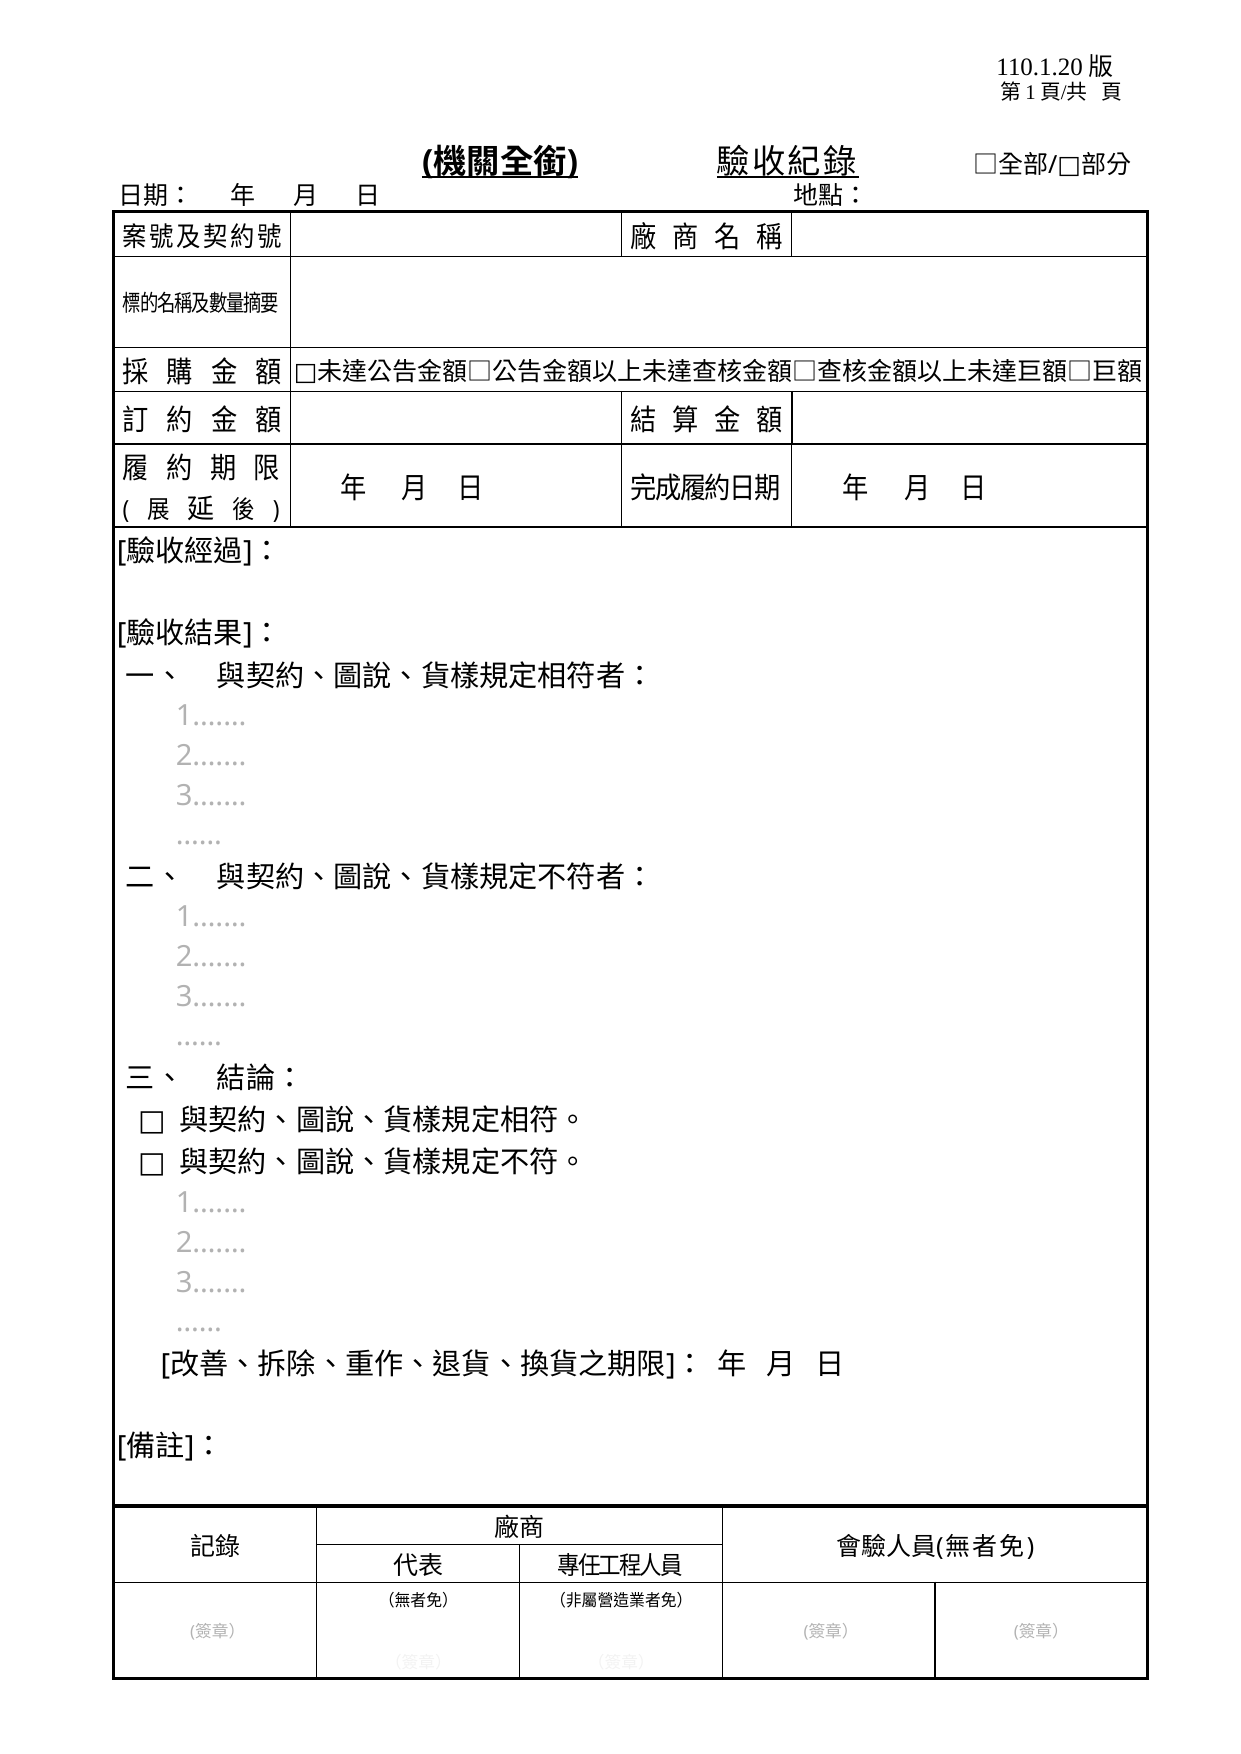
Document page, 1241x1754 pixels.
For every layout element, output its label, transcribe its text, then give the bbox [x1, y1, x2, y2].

table_cell 年 月 日 [792, 445, 1146, 526]
table_cell 會驗人員(無者免) [723, 1508, 1146, 1582]
table_cell 履約期限 (展延後) [115, 445, 290, 526]
text 日期： 年 月 日 地點： [118, 183, 1122, 210]
table_cell [驗收經過]： [驗收結果]： 與契約、圖說、貨樣規定相符者： 1.…… 2.…… 3.…… …… 與契約、圖說、貨樣規定不符者： 1.…… 2.…… 3.…… …… 結論： 與契約、圖說、貨樣規定相符。 與契約、圖說、貨樣規定不符。 1.…… 2.…… 3.…… …… [改善、拆除、重作、退貨、換貨之期限]： 年 月 日 [備註]： [115, 528, 1146, 1504]
table_cell [793, 392, 1146, 443]
table_cell 採購金額 [115, 348, 290, 391]
table_cell [291, 257, 1146, 347]
table_cell 訂約金額 [115, 392, 290, 443]
table_cell （無者免） （簽章） [317, 1583, 519, 1677]
table_cell (簽章） [936, 1583, 1146, 1677]
table_cell 專任工程人員 [520, 1545, 722, 1582]
table_header 案號及契約號 [115, 213, 290, 256]
table_cell 結算金額 [622, 392, 791, 443]
table_header [291, 213, 621, 256]
table_cell 完成履約日期 [622, 445, 791, 526]
table_cell 代表 [317, 1545, 519, 1582]
table_cell [291, 392, 621, 443]
table_cell 廠商 [317, 1508, 722, 1544]
table_cell （非屬營造業者免） （簽章） [520, 1583, 722, 1677]
table_cell □未達公告金額□公告金額以上未達查核金額□查核金額以上未達巨額□巨額 [291, 348, 1146, 391]
table_header 廠商名稱 [622, 213, 791, 256]
table_cell (簽章） [723, 1583, 934, 1677]
table_cell 年 月 日 [291, 445, 621, 526]
table_cell 標的名稱及數量摘要 [115, 257, 290, 347]
table_header [792, 213, 1146, 256]
table_cell (簽章） [115, 1583, 316, 1677]
text (機關全銜) 驗收紀錄 □全部/□部分 [118, 134, 1131, 183]
table_cell 記錄 [115, 1508, 316, 1582]
